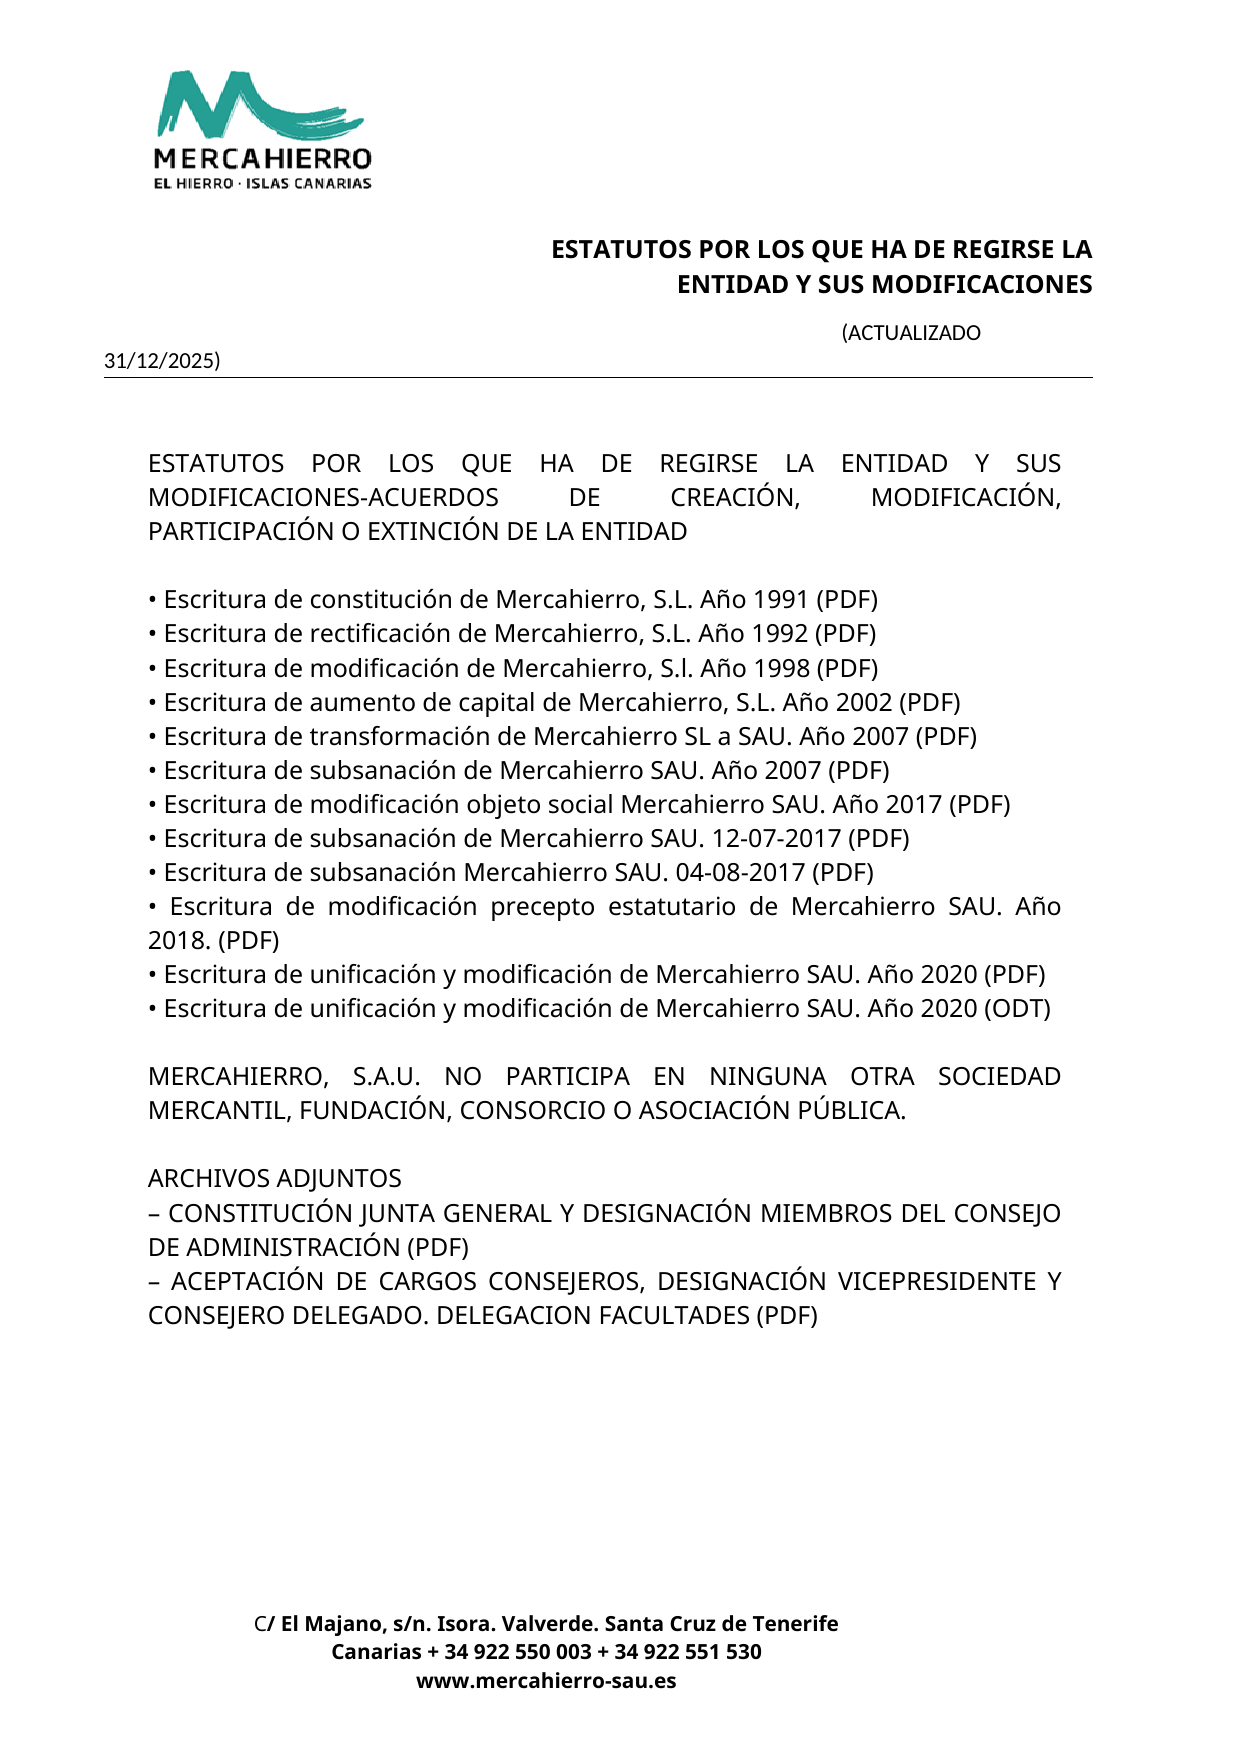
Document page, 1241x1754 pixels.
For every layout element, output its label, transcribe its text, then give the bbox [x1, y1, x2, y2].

text • Escritura de subsanación de Mercahierro SAU. 12-07-2017 (PDF) [148, 821, 1063, 854]
text • Escritura de modificación precepto estatutario de Mercahierro SAU. Año 2018. (PDF) [148, 889, 1063, 957]
text • Escritura de aumento de capital de Mercahierro, S.L. Año 2002 (PDF) [148, 684, 1063, 718]
text • Escritura de subsanación de Mercahierro SAU. Año 2007 (PDF) [148, 752, 1063, 786]
text MERCAHIERRO, S.A.U. NO PARTICIPA EN NINGUNA OTRA SOCIEDAD MERCANTIL, FUNDACIÓN, CONSORCIO O ASOCIACIÓN PÚBLICA. [148, 1059, 1063, 1127]
text • Escritura de subsanación Mercahierro SAU. 04-08-2017 (PDF) [148, 854, 1063, 889]
text ESTATUTOS POR LOS QUE HA DE REGIRSE LA ENTIDAD Y SUS MODIFICACIONES-ACUERDOS DE CREACIÓN, MODIFICACIÓN, PARTICIPACIÓN O EXTINCIÓN DE LA ENTIDAD [148, 446, 1063, 548]
text • Escritura de modificación de Mercahierro, S.l. Año 1998 (PDF) [148, 650, 1063, 684]
text • Escritura de transformación de Mercahierro SL a SAU. Año 2007 (PDF) [148, 718, 1063, 752]
text – CONSTITUCIÓN JUNTA GENERAL Y DESIGNACIÓN MIEMBROS DEL CONSEJO DE ADMINISTRACIÓN (PDF) [148, 1195, 1063, 1263]
text ARCHIVOS ADJUNTOS [148, 1161, 1063, 1195]
text – ACEPTACIÓN DE CARGOS CONSEJEROS, DESIGNACIÓN VICEPRESIDENTE Y CONSEJERO DELEGADO. DELEGACION FACULTADES (PDF) [148, 1263, 1063, 1331]
text • Escritura de constitución de Mercahierro, S.L. Año 1991 (PDF) [148, 582, 1063, 616]
text • Escritura de unificación y modificación de Mercahierro SAU. Año 2020 (ODT) [148, 991, 1063, 1025]
text • Escritura de modificación objeto social Mercahierro SAU. Año 2017 (PDF) [148, 786, 1063, 821]
text • Escritura de rectificación de Mercahierro, S.L. Año 1992 (PDF) [148, 616, 1063, 650]
text • Escritura de unificación y modificación de Mercahierro SAU. Año 2020 (PDF) [148, 957, 1063, 991]
